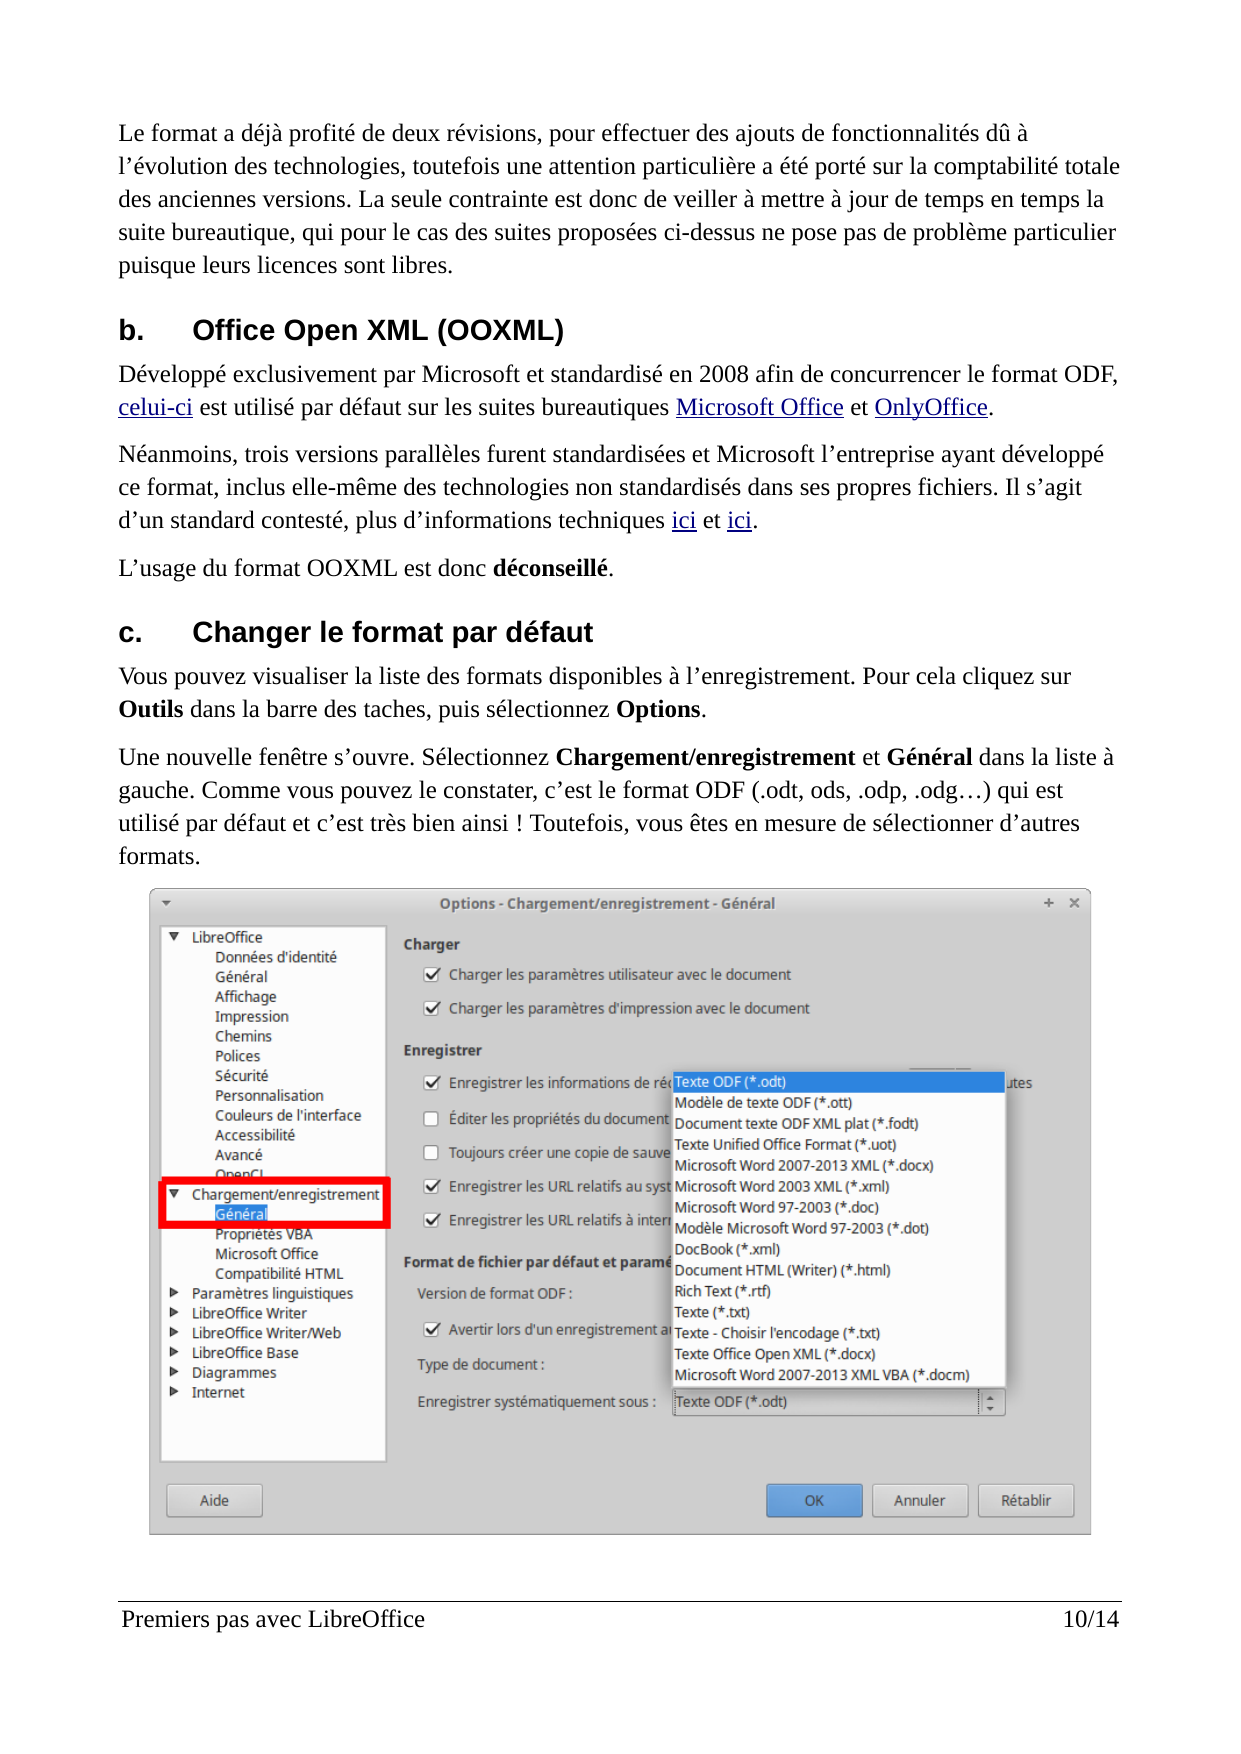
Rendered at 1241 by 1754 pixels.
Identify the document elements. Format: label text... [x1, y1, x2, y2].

subtitle Office Open XML (OOXML) [118, 312, 1122, 346]
picture [149, 888, 1092, 1535]
text Le format a déjà profité de deux révisions, pour effectuer des ajouts de fonctionnalités dû à l’évolution des technologies, toutefois une attention particulière a été porté sur la comptabilité totale des anciennes versions. La seule contrainte est donc de veiller à mettre à jour de temps en temps la suite bureautique, qui pour le cas des suites proposées ci-dessus ne pose pas de problème particulier puisque leurs licences sont libres. [118, 118, 1122, 279]
text Développé exclusivement par Microsoft et standardisé en 2008 afin de concurrencer le format ODF, celui-ci est utilisé par défaut sur les suites bureautiques Microsoft Office et OnlyOffice. [118, 359, 1122, 420]
text Néanmoins, trois versions parallèles furent standardisées et Microsoft l’entreprise ayant développé ce format, inclus elle-même des technologies non standardisés dans ses propres fichiers. Il s’agit d’un standard contesté, plus d’informations techniques ici et ici. [118, 439, 1122, 534]
text Vous pouvez visualiser la liste des formats disponibles à l’enregistrement. Pour cela cliquez sur Outils dans la barre des taches, puis sélectionnez Options. [118, 661, 1122, 723]
text L’usage du format OOXML est donc déconseillé. [118, 553, 1122, 582]
text Une nouvelle fenêtre s’ouvre. Sélectionnez Chargement/enregistrement et Général dans la liste à gauche. Comme vous pouvez le constater, c’est le format ODF (.odt, ods, .odp, .odg…) qui est utilisé par défaut et c’est très bien ainsi ! Toutefois, vous êtes en mesure de sélectionner d’autres formats. [118, 742, 1122, 870]
subtitle Changer le format par défaut [118, 615, 1122, 649]
